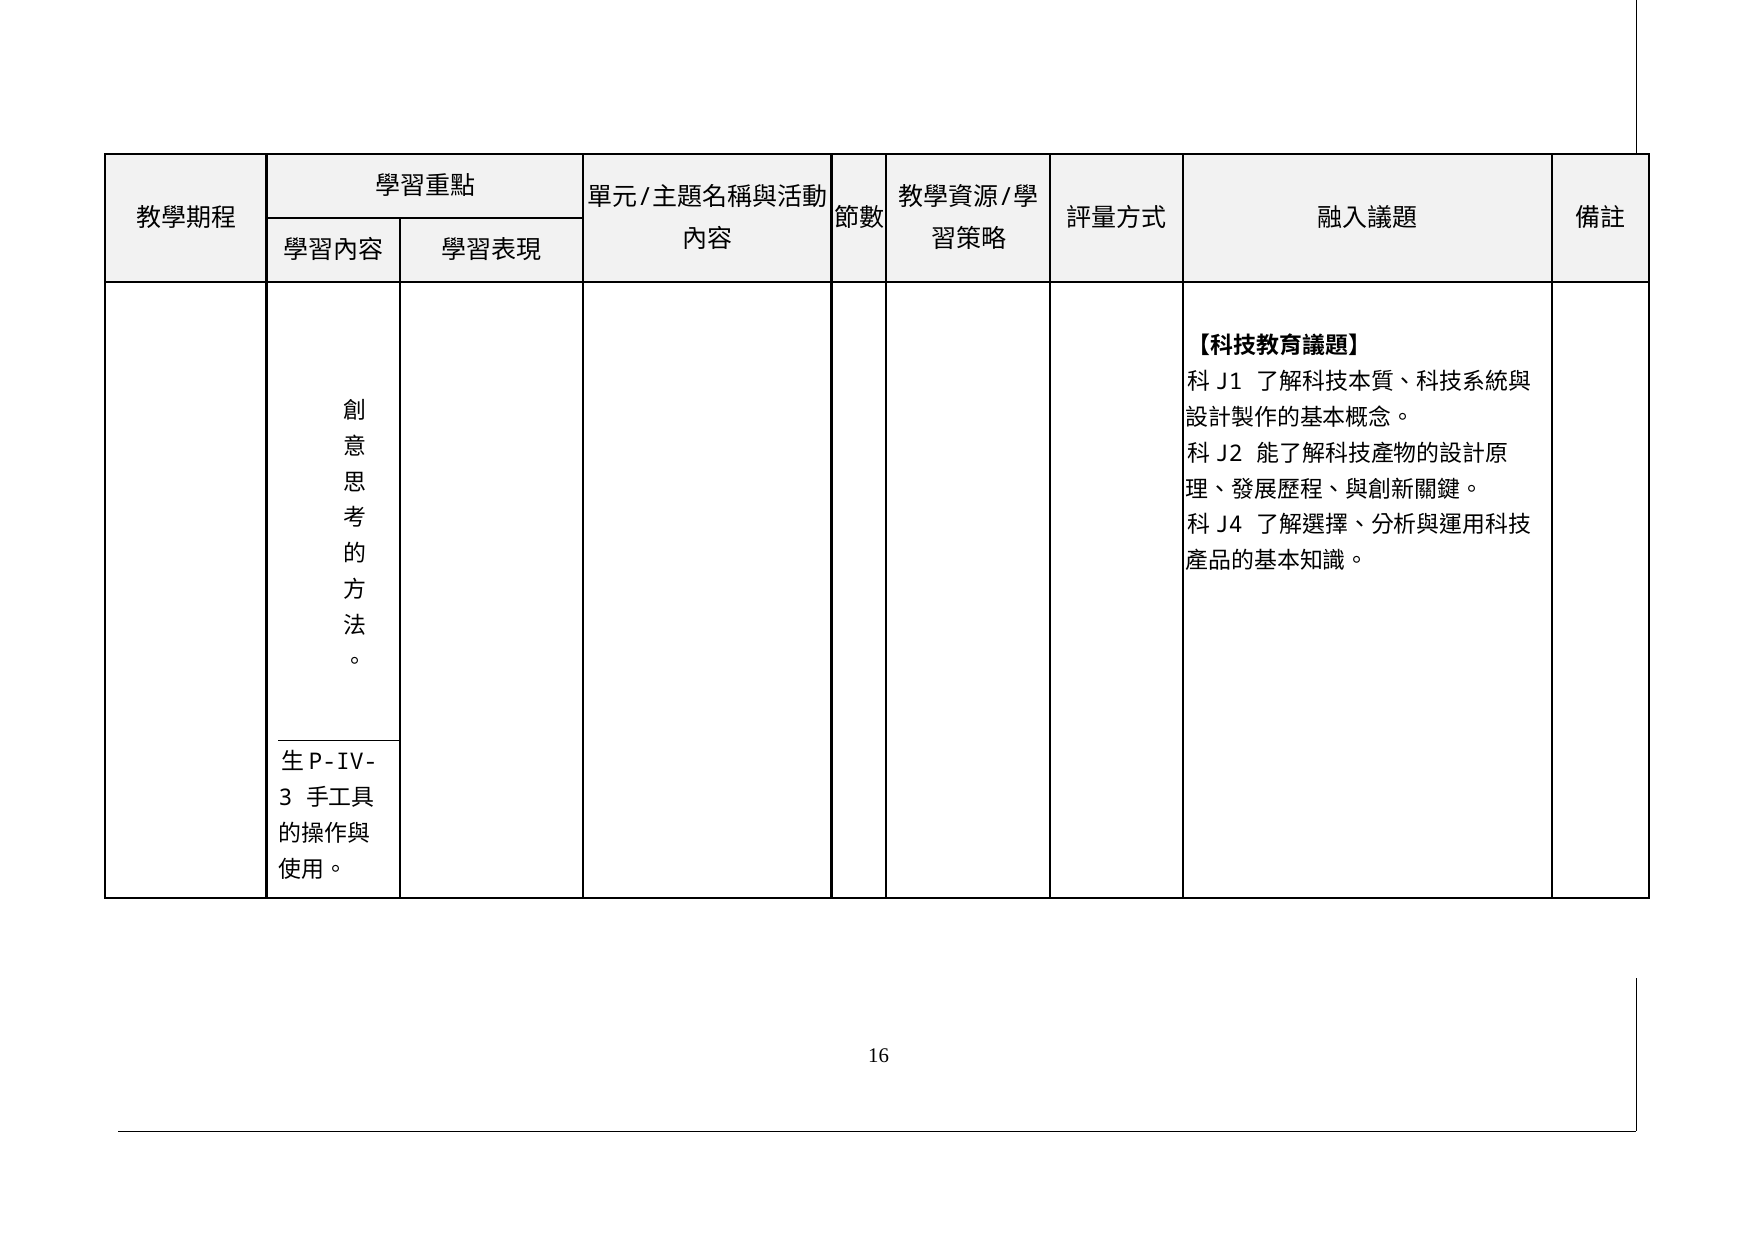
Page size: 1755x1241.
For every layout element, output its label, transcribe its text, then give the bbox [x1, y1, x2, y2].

table_cell [1553, 283, 1648, 897]
table_header 教學資源/學習策略 [887, 155, 1049, 281]
table_header 節數 [833, 155, 885, 281]
table_cell [106, 283, 265, 897]
table_cell 【科技教育議題】 科J1 了解科技本質、科技系統與設計製作的基本概念。 科J2 能了解科技產物的設計原理、發展歷程、與創新關鍵。 科J4 了解選擇、分析與運用科技產品的基本知識。 [1184, 283, 1551, 897]
table_header 備註 [1553, 155, 1648, 281]
table_cell 創意思考的方法。 生P-IV-3 手工具的操作與使用。 [268, 283, 399, 897]
table_header 評量方式 [1051, 155, 1182, 281]
table_header 融入議題 [1184, 155, 1551, 281]
table_cell [401, 283, 582, 897]
table_cell [1051, 283, 1182, 897]
table_cell [833, 283, 885, 897]
table_cell 學習表現 [401, 219, 582, 281]
table_cell [584, 283, 830, 897]
table_cell 學習內容 [268, 219, 399, 281]
table_header 單元/主題名稱與活動內容 [584, 155, 830, 281]
table_header 學習重點 [268, 155, 582, 217]
table_header 教學期程 [106, 155, 265, 281]
table_cell [887, 283, 1049, 897]
